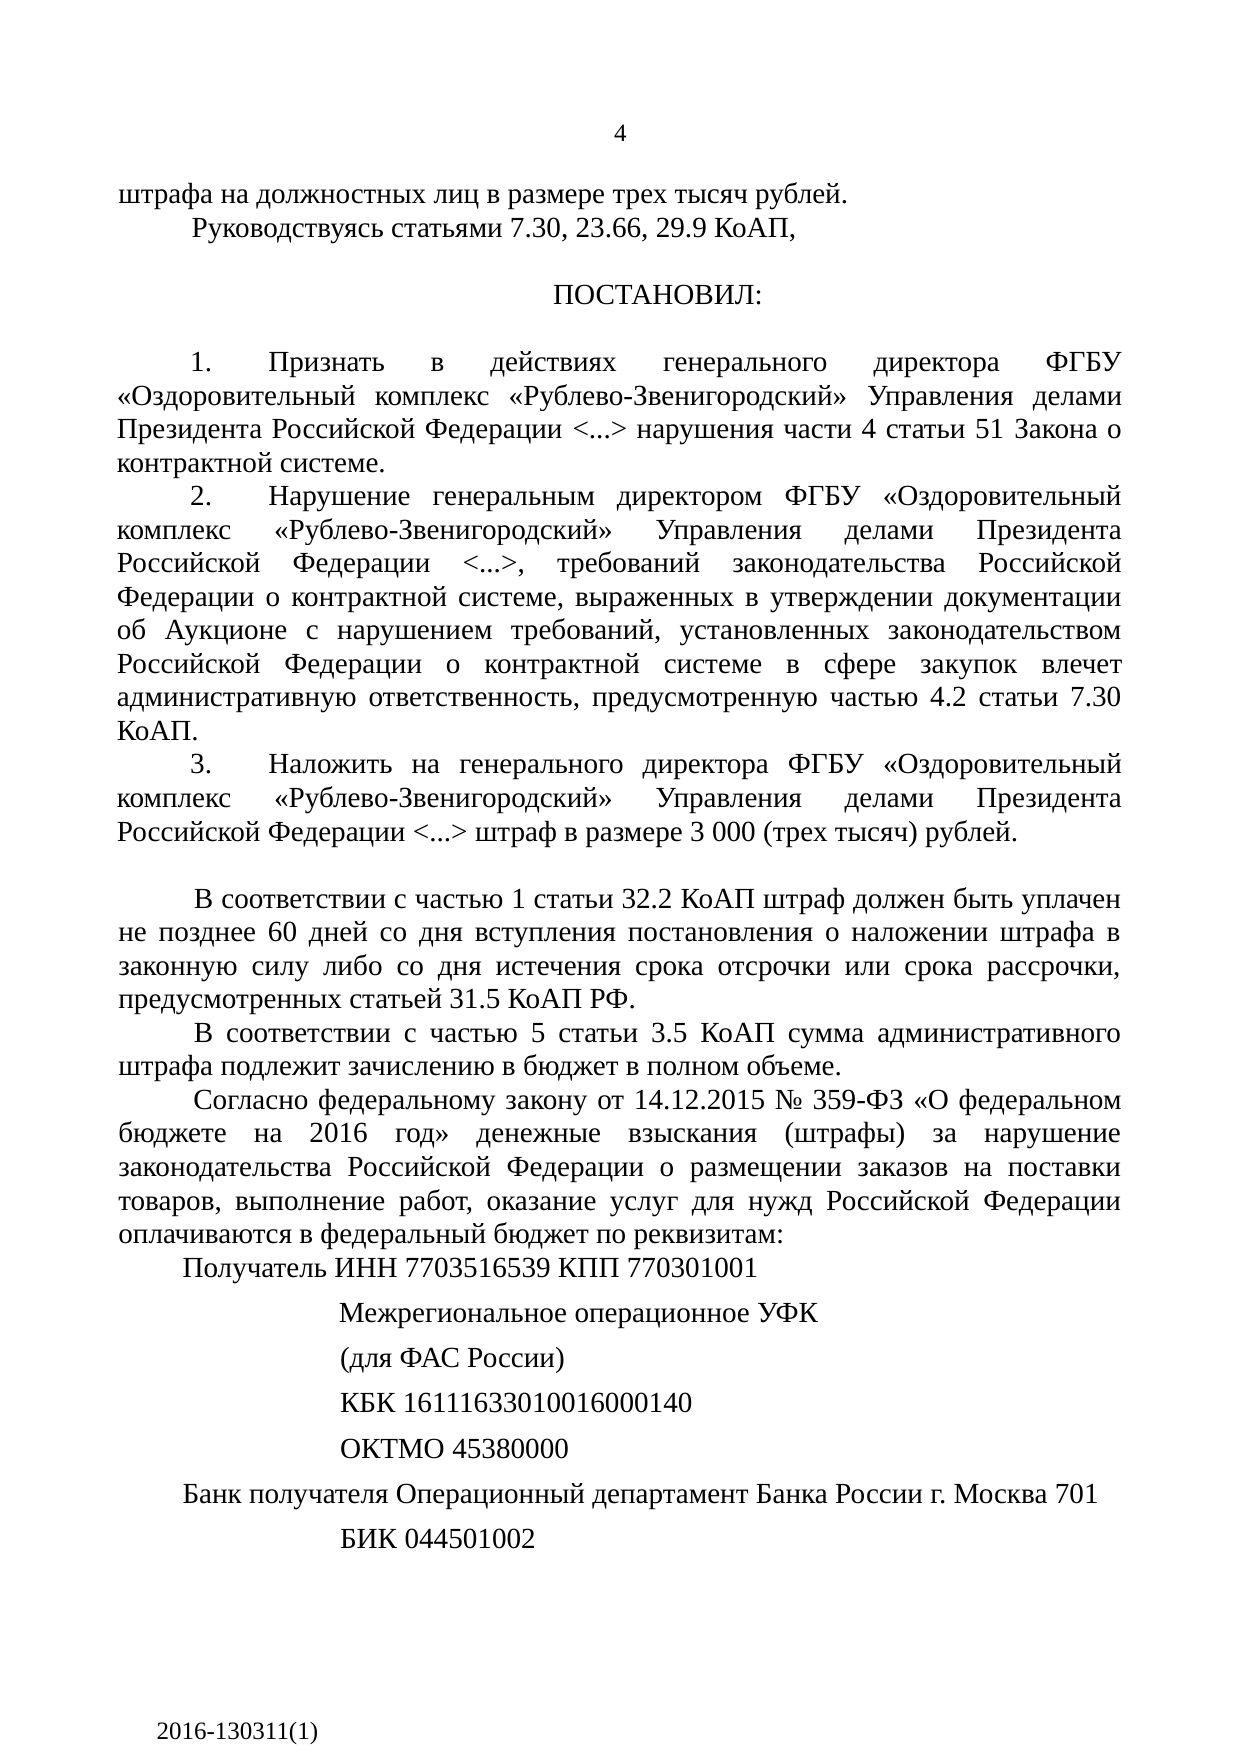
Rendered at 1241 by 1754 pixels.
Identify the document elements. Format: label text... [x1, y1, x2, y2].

text В соответствии с частью 1 статьи 32.2 КоАП штраф должен быть уплачен не позднее 60 дней со дня вступления постановления о наложении штрафа в законную силу либо со дня истечения срока отсрочки или срока рассрочки, предусмотренных статьей 31.5 КоАП РФ. [118, 881, 1122, 1015]
text ОКТМО 45380000 [118, 1431, 1122, 1464]
text Банк получателя Операционный департамент Банка России г. Москва 701 [118, 1476, 1122, 1510]
text (для ФАС России) [118, 1340, 1122, 1374]
text Руководствуясь статьями 7.30, 23.66, 29.9 КоАП, [118, 210, 1122, 243]
list Наложить на генерального директора ФГБУ «Оздоровительный комплекс «Рублево-Звенигородский» Управления делами Президента Российской Федерации <...> штраф в размере 3 000 (трех тысяч) рублей. [117, 747, 1122, 847]
text КБК 16111633010016000140 [118, 1386, 1122, 1419]
text БИК 044501002 [118, 1522, 1122, 1555]
text Межрегиональное операционное УФК [118, 1295, 1122, 1328]
list Признать в действиях генерального директора ФГБУ «Оздоровительный комплекс «Рублево-Звенигородский» Управления делами Президента Российской Федерации <...> нарушения части 4 статьи 51 Закона о контрактной системе. [117, 344, 1122, 478]
text ПОСТАНОВИЛ: [118, 277, 1122, 311]
text штрафа на должностных лиц в размере трех тысяч рублей. [118, 176, 1122, 210]
text В соответствии с частью 5 статьи 3.5 КоАП сумма административного штрафа подлежит зачислению в бюджет в полном объеме. [118, 1015, 1122, 1082]
text Согласно федеральному закону от 14.12.2015 № 359-ФЗ «О федеральном бюджете на 2016 год» денежные взыскания (штрафы) за нарушение законодательства Российской Федерации о размещении заказов на поставки товаров, выполнение работ, оказание услуг для нужд Российской Федерации оплачиваются в федеральный бюджет по реквизитам: [118, 1082, 1122, 1250]
list Нарушение генеральным директором ФГБУ «Оздоровительный комплекс «Рублево-Звенигородский» Управления делами Президента Российской Федерации <...>, требований законодательства Российской Федерации о контрактной системе, выраженных в утверждении документации об Аукционе с нарушением требований, установленных законодательством Российской Федерации о контрактной системе в сфере закупок влечет административную ответственность, предусмотренную частью 4.2 статьи 7.30 КоАП. [117, 478, 1122, 747]
text Получатель ИНН 7703516539 КПП 770301001 [118, 1250, 1122, 1283]
